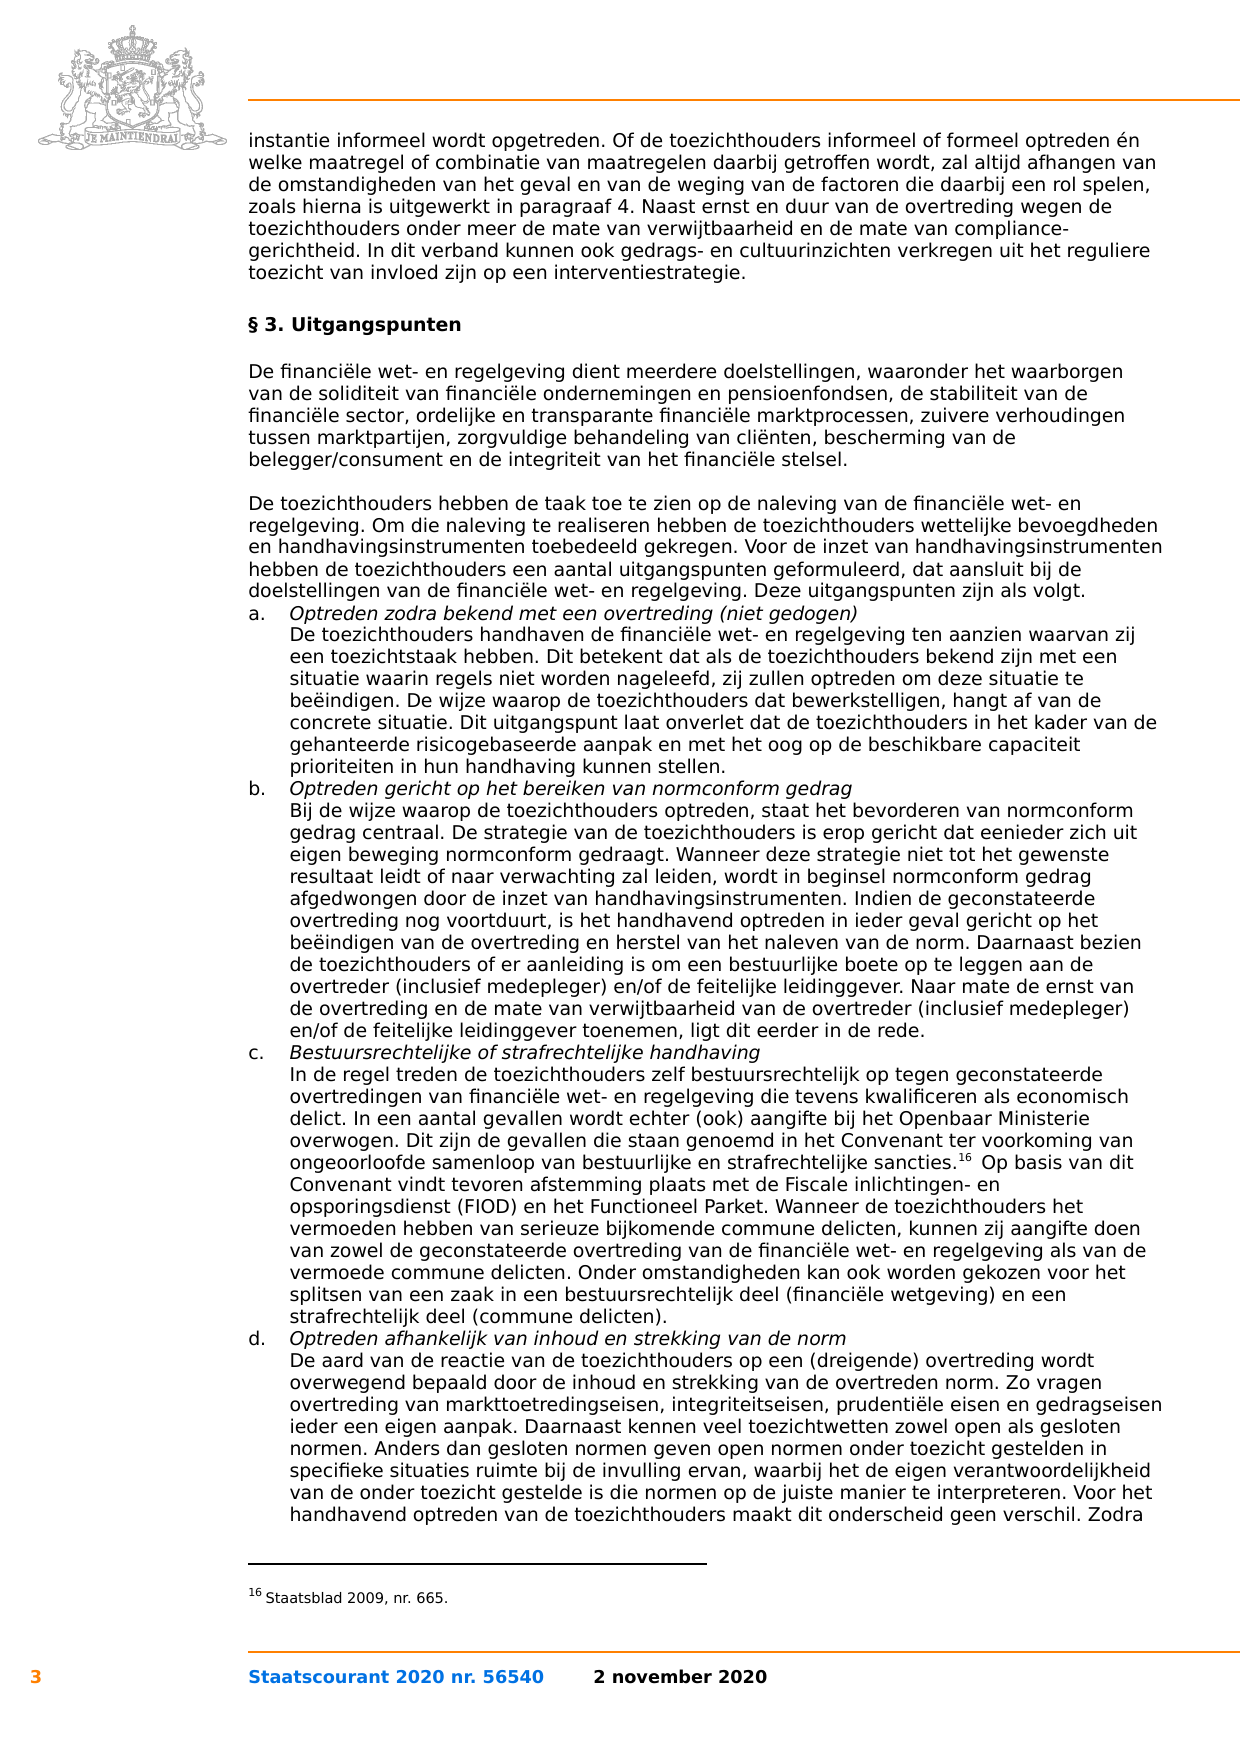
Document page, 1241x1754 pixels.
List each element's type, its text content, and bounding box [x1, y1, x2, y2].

text De financiële wet- en regelgeving dient meerdere doelstellingen, waaronder het waarborgen van de soliditeit van financiële ondernemingen en pensioenfondsen, de stabiliteit van de financiële sector, ordelijke en transparante financiële marktprocessen, zuivere verhoudingen tussen marktpartijen, zorgvuldige behandeling van cliënten, bescherming van de belegger/consument en de integriteit van het financiële stelsel. [248, 361, 1163, 471]
text a. Optreden zodra bekend met een overtreding (niet gedogen) [248, 602, 1163, 624]
text De toezichthouders handhaven de financiële wet- en regelgeving ten aanzien waarvan zij een toezichtstaak hebben. Dit betekent dat als de toezichthouders bekend zijn met een situatie waarin regels niet worden nageleefd, zij zullen optreden om deze situatie te beëindigen. De wijze waarop de toezichthouders dat bewerkstelligen, hangt af van de concrete situatie. Dit uitgangspunt laat onverlet dat de toezichthouders in het kader van de gehanteerde risicogebaseerde aanpak en met het oog op de beschikbare capaciteit prioriteiten in hun handhaving kunnen stellen. [289, 624, 1163, 778]
text Bij de wijze waarop de toezichthouders optreden, staat het bevorderen van normconform gedrag centraal. De strategie van de toezichthouders is erop gericht dat eenieder zich uit eigen beweging normconform gedraagt. Wanneer deze strategie niet tot het gewenste resultaat leidt of naar verwachting zal leiden, wordt in beginsel normconform gedrag afgedwongen door de inzet van handhavingsinstrumenten. Indien de geconstateerde overtreding nog voortduurt, is het handhavend optreden in ieder geval gericht op het beëindigen van de overtreding en herstel van het naleven van de norm. Daarnaast bezien de toezichthouders of er aanleiding is om een bestuurlijke boete op te leggen aan de overtreder (inclusief medepleger) en/of de feitelijke leidinggever. Naar mate de ernst van de overtreding en de mate van verwijtbaarheid van de overtreder (inclusief medepleger) en/of de feitelijke leidinggever toenemen, ligt dit eerder in de rede. [289, 800, 1163, 1042]
text b. Optreden gericht op het bereiken van normconform gedrag [248, 778, 1163, 800]
text De toezichthouders hebben de taak toe te zien op de naleving van de financiële wet- en regelgeving. Om die naleving te realiseren hebben de toezichthouders wettelijke bevoegdheden en handhavingsinstrumenten toebedeeld gekregen. Voor de inzet van handhavingsinstrumenten hebben de toezichthouders een aantal uitgangspunten geformuleerd, dat aansluit bij de doelstellingen van de financiële wet- en regelgeving. Deze uitgangspunten zijn als volgt. [248, 492, 1163, 602]
text instantie informeel wordt opgetreden. Of de toezichthouders informeel of formeel optreden én welke maatregel of combinatie van maatregelen daarbij getroffen wordt, zal altijd afhangen van de omstandigheden van het geval en van de weging van de factoren die daarbij een rol spelen, zoals hierna is uitgewerkt in paragraaf 4. Naast ernst en duur van de overtreding wegen de toezichthouders onder meer de mate van verwijtbaarheid en de mate van compliance-gerichtheid. In dit verband kunnen ook gedrags- en cultuurinzichten verkregen uit het reguliere toezicht van invloed zijn op een interventiestrategie. [248, 130, 1163, 284]
picture [38, 25, 227, 150]
text Staatsblad 2009, nr. 665. [248, 1586, 1163, 1608]
subtitle § 3. Uitgangspunten [248, 314, 1163, 336]
text In de regel treden de toezichthouders zelf bestuursrechtelijk op tegen geconstateerde overtredingen van financiële wet- en regelgeving die tevens kwalificeren als economisch delict. In een aantal gevallen wordt echter (ook) aangifte bij het Openbaar Ministerie overwogen. Dit zijn de gevallen die staan genoemd in het Convenant ter voorkoming van ongeoorloofde samenloop van bestuurlijke en strafrechtelijke sancties. Op basis van dit Convenant vindt tevoren afstemming plaats met de Fiscale inlichtingen- en opsporingsdienst (FIOD) en het Functioneel Parket. Wanneer de toezichthouders het vermoeden hebben van serieuze bijkomende commune delicten, kunnen zij aangifte doen van zowel de geconstateerde overtreding van de financiële wet- en regelgeving als van de vermoede commune delicten. Onder omstandigheden kan ook worden gekozen voor het splitsen van een zaak in een bestuursrechtelijk deel (financiële wetgeving) en een strafrechtelijk deel (commune delicten). [289, 1064, 1163, 1328]
text De aard van de reactie van de toezichthouders op een (dreigende) overtreding wordt overwegend bepaald door de inhoud en strekking van de overtreden norm. Zo vragen overtreding van markttoetredingseisen, integriteitseisen, prudentiële eisen en gedragseisen ieder een eigen aanpak. Daarnaast kennen veel toezichtwetten zowel open als gesloten normen. Anders dan gesloten normen geven open normen onder toezicht gestelden in specifieke situaties ruimte bij de invulling ervan, waarbij het de eigen verantwoordelijkheid van de onder toezicht gestelde is die normen op de juiste manier te interpreteren. Voor het handhavend optreden van de toezichthouders maakt dit onderscheid geen verschil. Zodra [289, 1350, 1163, 1526]
text c. Bestuursrechtelijke of strafrechtelijke handhaving [248, 1042, 1163, 1064]
text d. Optreden afhankelijk van inhoud en strekking van de norm [248, 1328, 1163, 1350]
